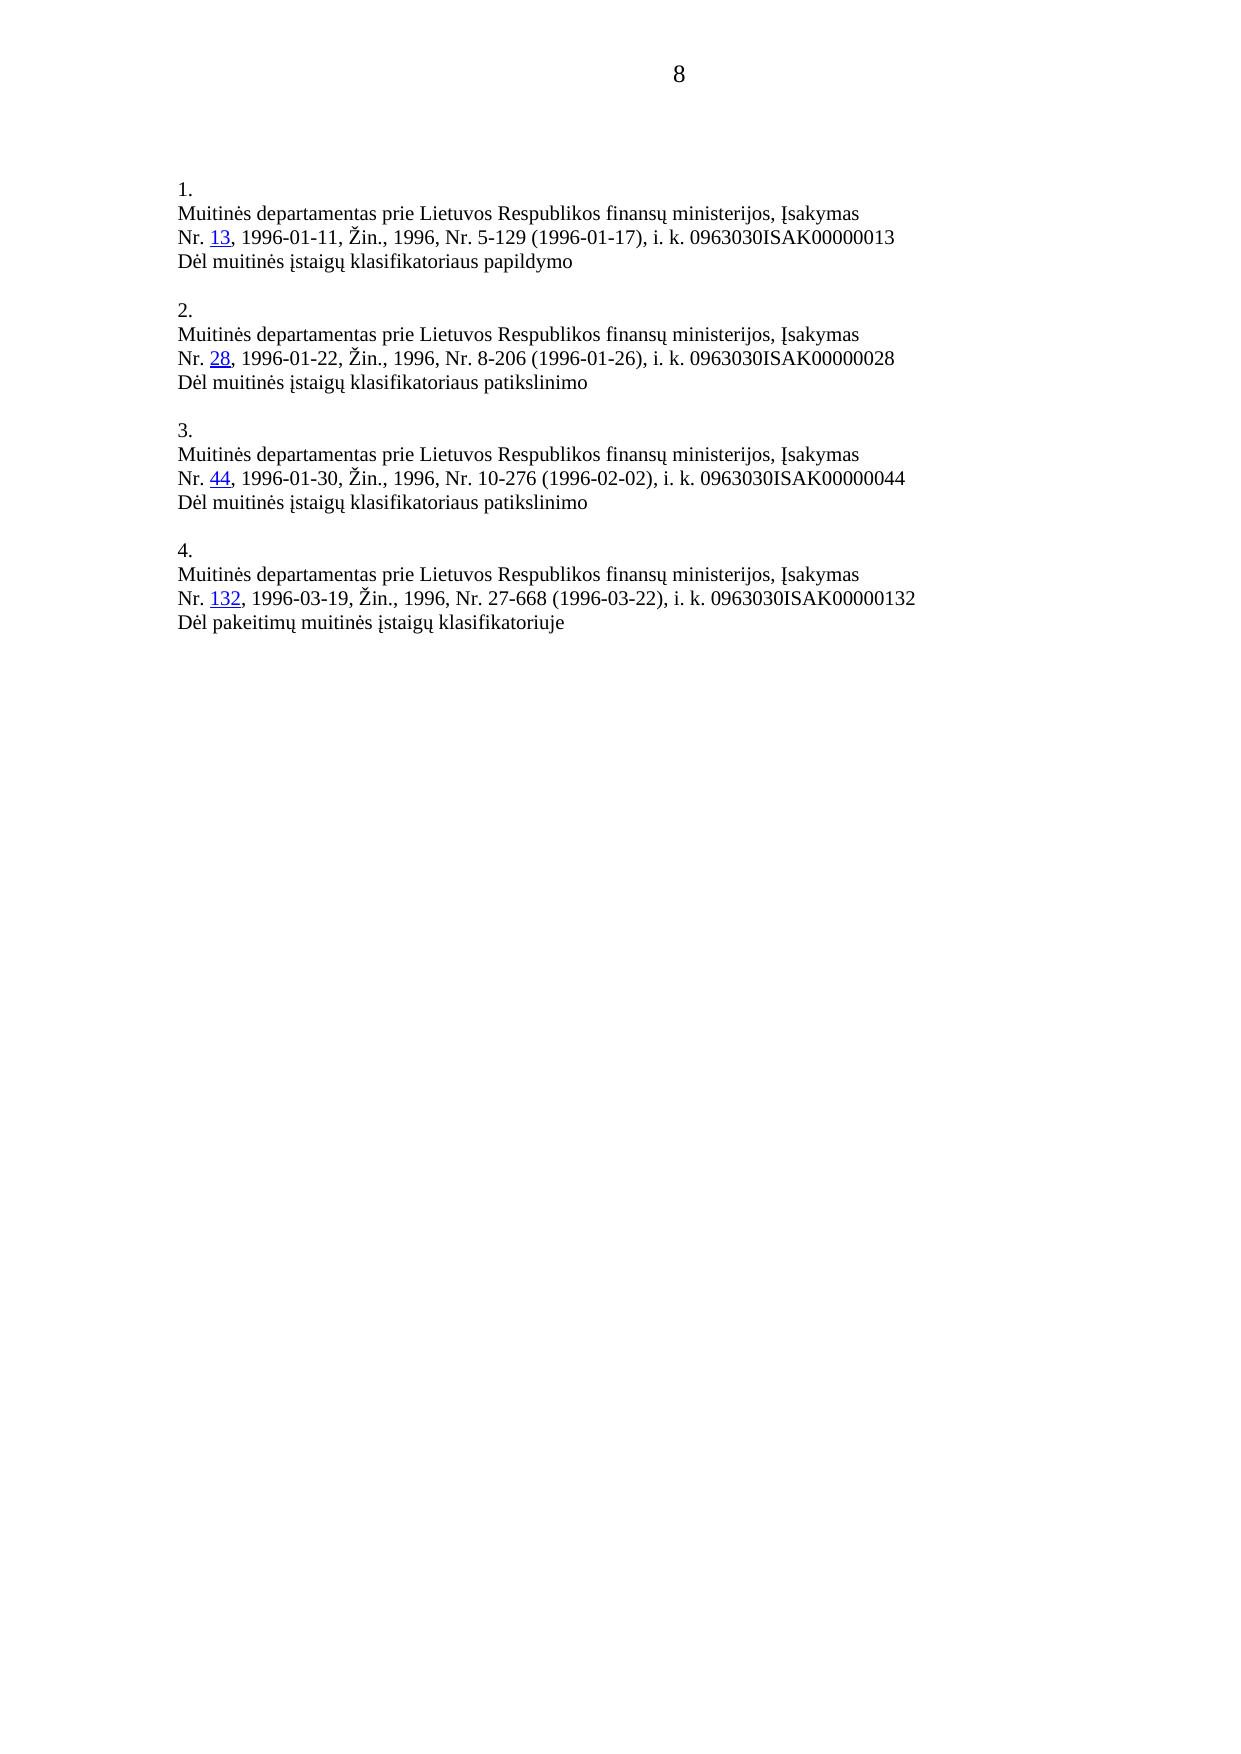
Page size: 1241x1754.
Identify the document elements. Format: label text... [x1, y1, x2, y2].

text Dėl pakeitimų muitinės įstaigų klasifikatoriuje [177, 610, 1181, 634]
text Nr. 44, 1996-01-30, Žin., 1996, Nr. 10-276 (1996-02-02), i. k. 0963030ISAK00000044 [177, 466, 1181, 490]
text 2. [177, 297, 1181, 322]
text Nr. 132, 1996-03-19, Žin., 1996, Nr. 27-668 (1996-03-22), i. k. 0963030ISAK00000132 [177, 586, 1181, 610]
text Dėl muitinės įstaigų klasifikatoriaus patikslinimo [177, 370, 1181, 394]
text Dėl muitinės įstaigų klasifikatoriaus papildymo [177, 249, 1181, 273]
text Muitinės departamentas prie Lietuvos Respublikos finansų ministerijos, Įsakymas [177, 201, 1181, 225]
text Nr. 28, 1996-01-22, Žin., 1996, Nr. 8-206 (1996-01-26), i. k. 0963030ISAK00000028 [177, 346, 1181, 370]
text Muitinės departamentas prie Lietuvos Respublikos finansų ministerijos, Įsakymas [177, 322, 1181, 346]
text 3. [177, 418, 1181, 442]
text Muitinės departamentas prie Lietuvos Respublikos finansų ministerijos, Įsakymas [177, 442, 1181, 466]
text Nr. 13, 1996-01-11, Žin., 1996, Nr. 5-129 (1996-01-17), i. k. 0963030ISAK00000013 [177, 225, 1181, 249]
text 4. [177, 538, 1181, 562]
text Muitinės departamentas prie Lietuvos Respublikos finansų ministerijos, Įsakymas [177, 562, 1181, 586]
text 1. [177, 177, 1181, 201]
text Dėl muitinės įstaigų klasifikatoriaus patikslinimo [177, 490, 1181, 514]
